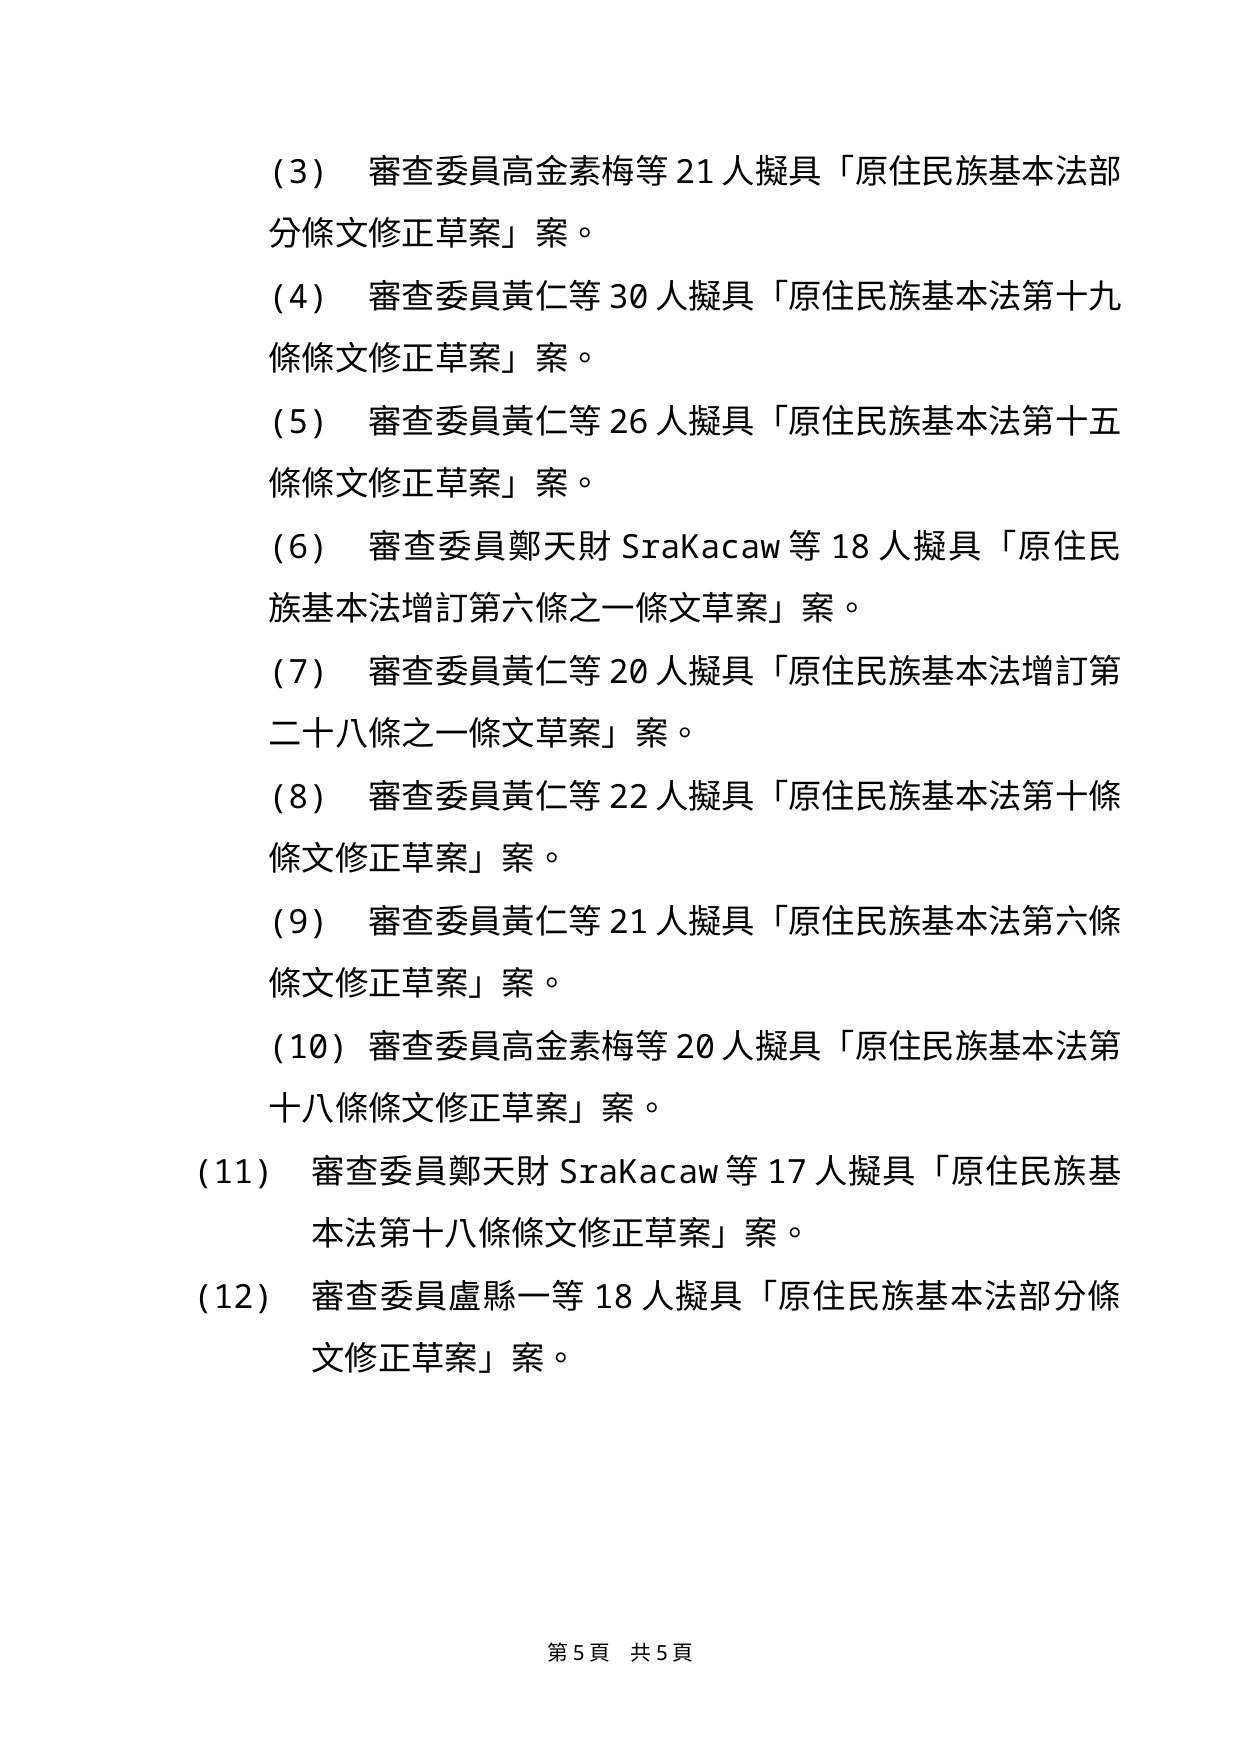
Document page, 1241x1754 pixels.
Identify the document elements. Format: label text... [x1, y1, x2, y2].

list 審查委員黃仁等26人擬具「原住民族基本法第十五條條文修正草案」案。 [268, 377, 1122, 502]
list 審查委員鄭天財SraKacaw等17人擬具「原住民族基本法第十八條條文修正草案」案。 [193, 1127, 1122, 1252]
list 審查委員鄭天財SraKacaw等18人擬具「原住民族基本法增訂第六條之一條文草案」案。 [268, 502, 1122, 627]
list 審查委員盧縣一等18人擬具「原住民族基本法部分條文修正草案」案。 [193, 1252, 1122, 1377]
list 審查委員高金素梅等21人擬具「原住民族基本法部分條文修正草案」案。 [268, 127, 1122, 252]
list 審查委員黃仁等22人擬具「原住民族基本法第十條條文修正草案」案。 [268, 752, 1122, 877]
list 審查委員黃仁等21人擬具「原住民族基本法第六條條文修正草案」案。 [268, 877, 1122, 1002]
list 審查委員高金素梅等20人擬具「原住民族基本法第十八條條文修正草案」案。 [268, 1002, 1122, 1127]
list 審查委員黃仁等30人擬具「原住民族基本法第十九條條文修正草案」案。 [268, 252, 1122, 377]
list 審查委員黃仁等20人擬具「原住民族基本法增訂第二十八條之一條文草案」案。 [268, 627, 1122, 752]
